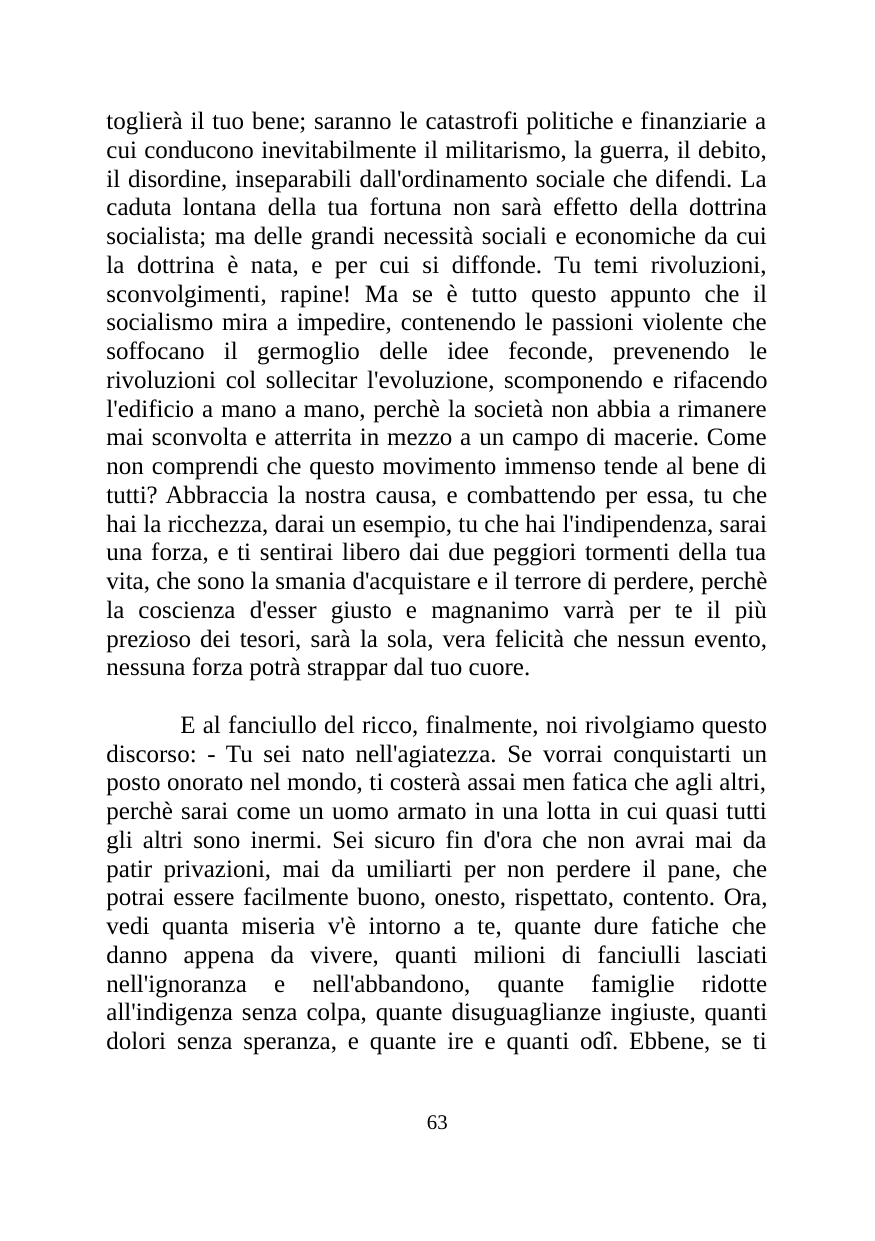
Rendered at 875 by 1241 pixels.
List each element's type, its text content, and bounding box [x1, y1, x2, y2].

text E al fanciullo del ricco, finalmente, noi rivolgiamo questo discorso: - Tu sei nato nell'agiatezza. Se vorrai conquistarti un posto onorato nel mondo, ti costerà assai men fatica che agli altri, perchè sarai come un uomo armato in una lotta in cui quasi tutti gli altri sono inermi. Sei sicuro fin d'ora che non avrai mai da patir privazioni, mai da umiliarti per non perdere il pane, che potrai essere facilmente buono, onesto, rispettato, contento. Ora, vedi quanta miseria v'è intorno a te, quante dure fatiche che danno appena da vivere, quanti milioni di fanciulli lasciati nell'ignoranza e nell'abbandono, quante famiglie ridotte all'indigenza senza colpa, quante disuguaglianze ingiuste, quanti dolori senza speranza, e quante ire e quanti odî. Ebbene, se ti [106, 710, 768, 1055]
text toglierà il tuo bene; saranno le catastrofi politiche e finanziarie a cui conducono inevitabilmente il militarismo, la guerra, il debito, il disordine, inseparabili dall'ordinamento sociale che difendi. La caduta lontana della tua fortuna non sarà effetto della dottrina socialista; ma delle grandi necessità sociali e economiche da cui la dottrina è nata, e per cui si diffonde. Tu temi rivoluzioni, sconvolgimenti, rapine! Ma se è tutto questo appunto che il socialismo mira a impedire, contenendo le passioni violente che soffocano il germoglio delle idee feconde, prevenendo le rivoluzioni col sollecitar l'evoluzione, scomponendo e rifacendo l'edificio a mano a mano, perchè la società non abbia a rimanere mai sconvolta e atterrita in mezzo a un campo di macerie. Come non comprendi che questo movimento immenso tende al bene di tutti? Abbraccia la nostra causa, e combattendo per essa, tu che hai la ricchezza, darai un esempio, tu che hai l'indipendenza, sarai una forza, e ti sentirai libero dai due peggiori tormenti della tua vita, che sono la smania d'acquistare e il terrore di perdere, perchè la coscienza d'esser giusto e magnanimo varrà per te il più prezioso dei tesori, sarà la sola, vera felicità che nessun evento, nessuna forza potrà strappar dal tuo cuore. [106, 106, 768, 681]
